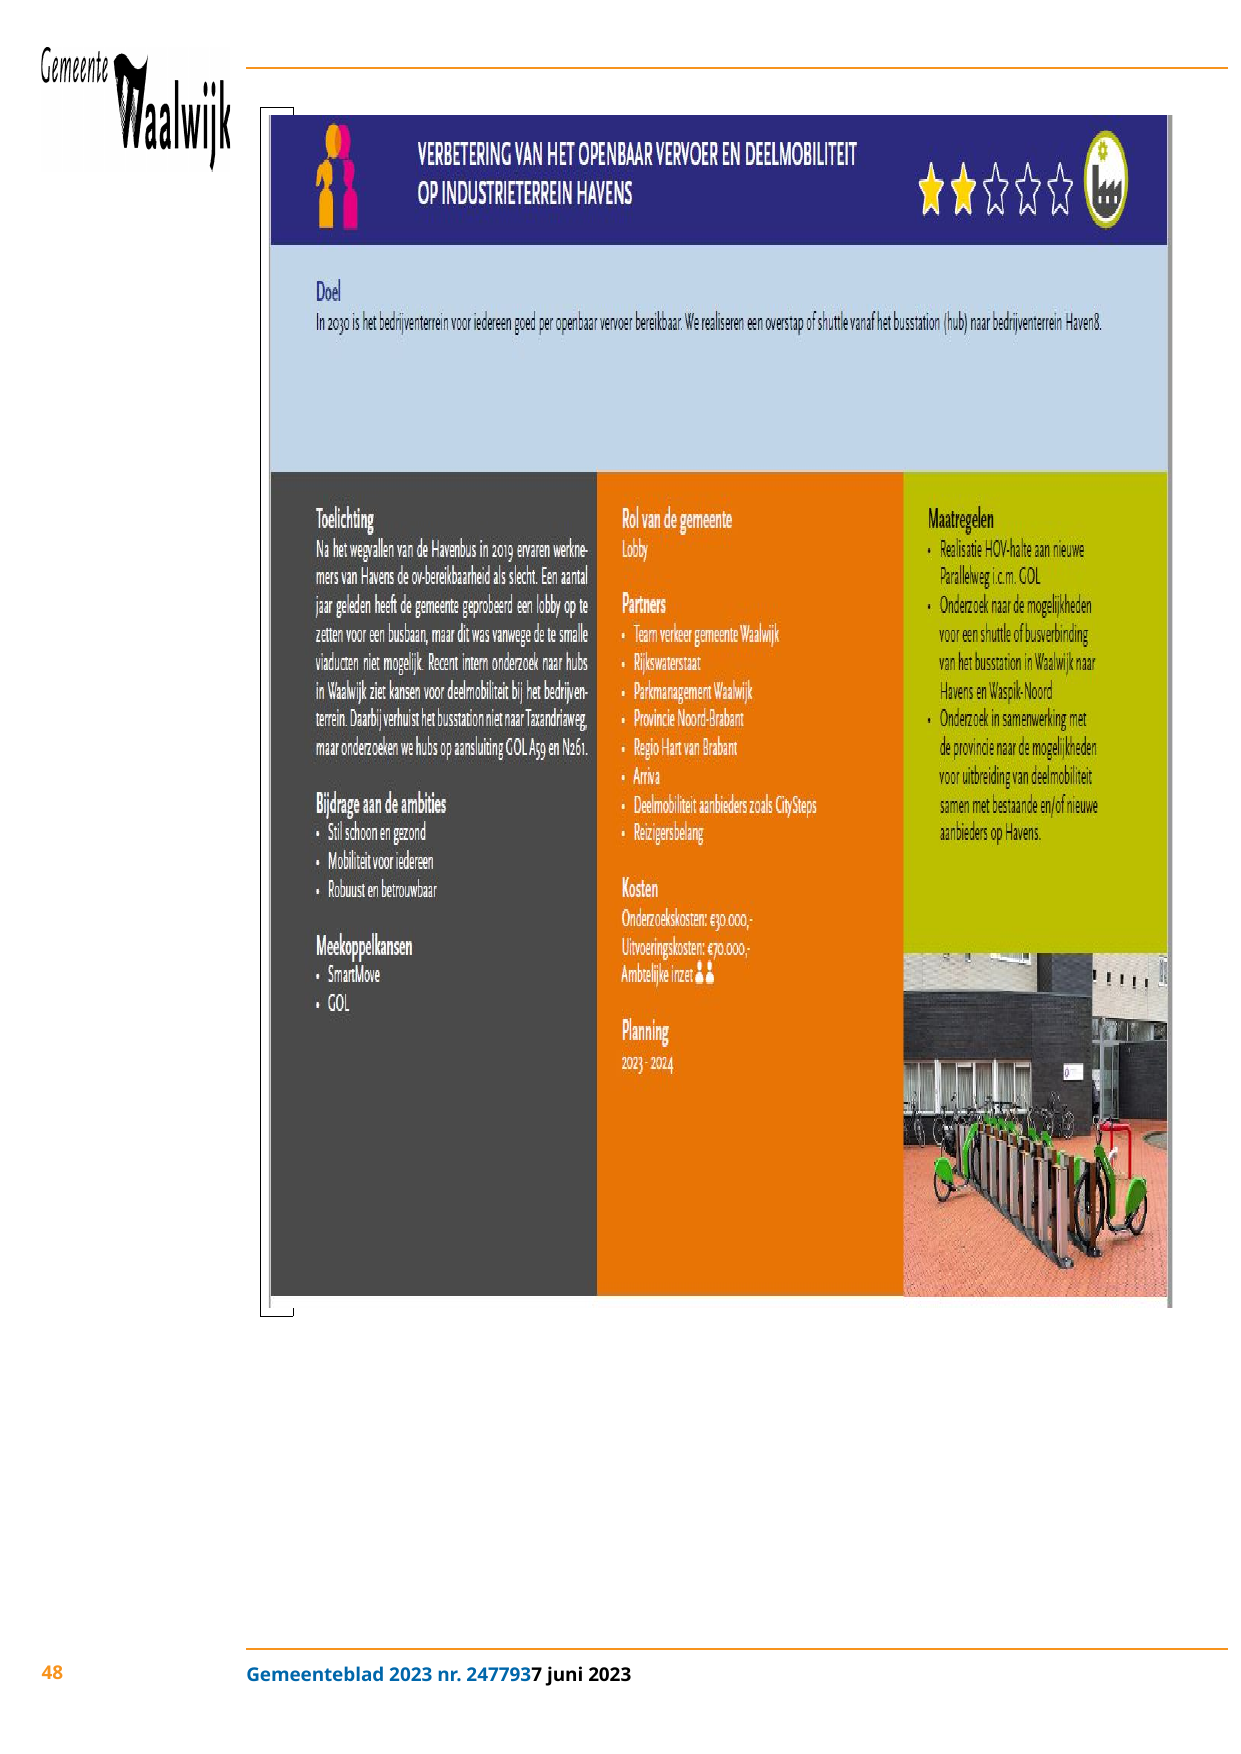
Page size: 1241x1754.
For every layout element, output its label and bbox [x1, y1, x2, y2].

picture [268, 115, 1173, 1308]
picture [41, 47, 231, 172]
